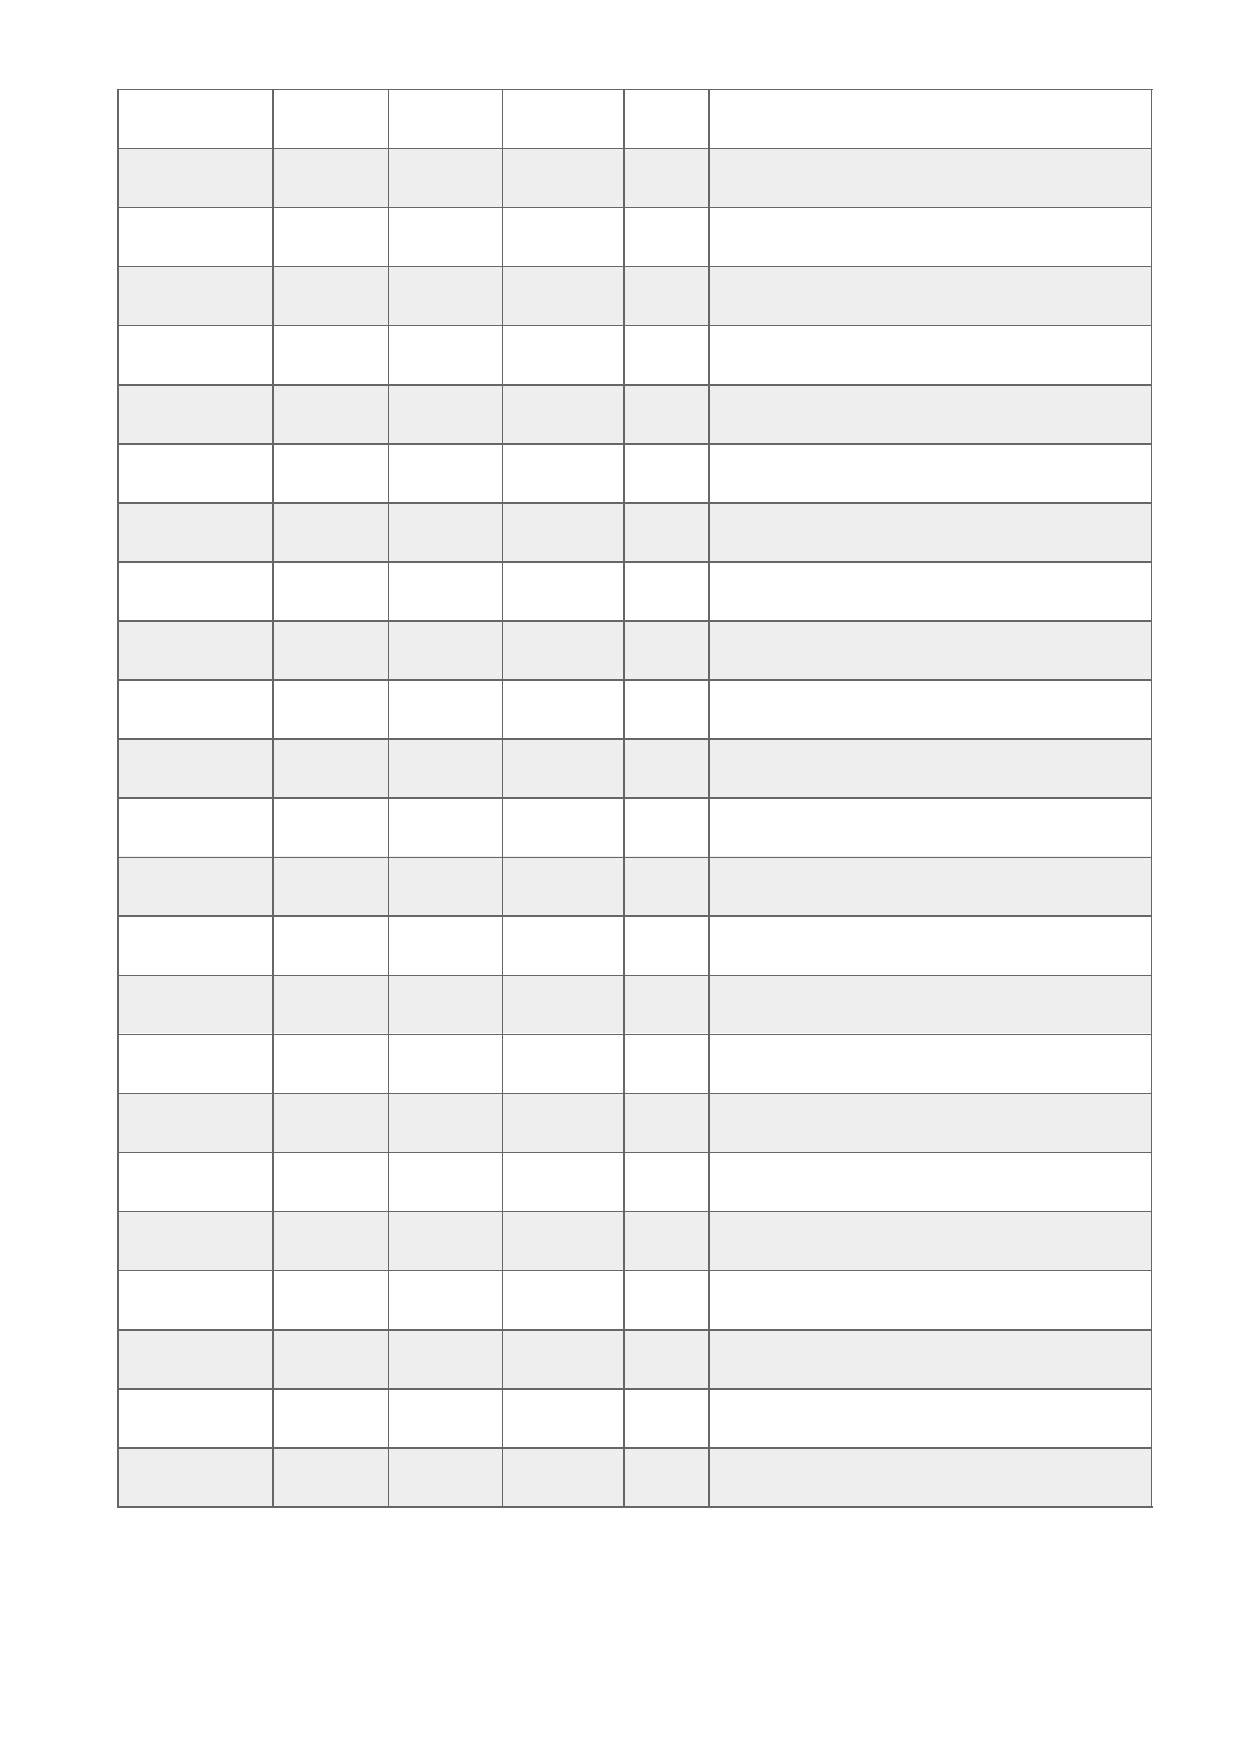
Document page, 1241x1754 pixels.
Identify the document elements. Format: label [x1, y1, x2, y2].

table_cell [389, 622, 502, 679]
table_cell [389, 326, 502, 384]
table_cell [389, 1390, 502, 1447]
table_cell [119, 1331, 272, 1388]
table_cell [503, 799, 623, 856]
table_cell [389, 917, 502, 974]
table_cell [625, 149, 708, 207]
table_cell [274, 90, 388, 148]
table_cell [625, 858, 708, 915]
table_cell [389, 858, 502, 915]
table_cell [625, 90, 708, 148]
table_cell [710, 976, 1151, 1033]
table_cell [503, 208, 623, 266]
table_cell [274, 386, 388, 443]
table_cell [503, 1035, 623, 1093]
table_cell [389, 740, 502, 797]
table_cell [503, 917, 623, 974]
table_cell [625, 1212, 708, 1270]
table_cell [710, 681, 1151, 738]
table_cell [625, 1094, 708, 1152]
table_cell [274, 740, 388, 797]
table_cell [389, 976, 502, 1033]
table_cell [389, 386, 502, 443]
table_cell [503, 504, 623, 561]
table_cell [389, 563, 502, 620]
table_cell [389, 1449, 502, 1506]
table_cell [503, 1390, 623, 1447]
table_cell [503, 386, 623, 443]
table_cell [503, 1449, 623, 1506]
table_cell [119, 1094, 272, 1152]
table_cell [710, 622, 1151, 679]
table_cell [389, 681, 502, 738]
table_cell [503, 740, 623, 797]
table_cell [274, 1212, 388, 1270]
table_cell [503, 326, 623, 384]
table_cell [625, 208, 708, 266]
table_cell [119, 504, 272, 561]
table_cell [710, 1390, 1151, 1447]
table_cell [625, 1035, 708, 1093]
table_cell [503, 1153, 623, 1211]
table_cell [503, 1271, 623, 1329]
table_cell [389, 90, 502, 148]
table_cell [503, 858, 623, 915]
table_cell [274, 1271, 388, 1329]
table_cell [119, 90, 272, 148]
table_cell [274, 445, 388, 502]
table_cell [503, 149, 623, 207]
table_cell [274, 1035, 388, 1093]
table_cell [710, 386, 1151, 443]
table_cell [503, 563, 623, 620]
table_cell [710, 1153, 1151, 1211]
table_cell [710, 208, 1151, 266]
table_cell [274, 1331, 388, 1388]
table_cell [710, 149, 1151, 207]
table_cell [503, 681, 623, 738]
table_cell [625, 563, 708, 620]
table_cell [274, 976, 388, 1033]
table_cell [625, 386, 708, 443]
table_cell [710, 740, 1151, 797]
table_cell [710, 504, 1151, 561]
table_cell [389, 208, 502, 266]
table_cell [274, 917, 388, 974]
table_cell [503, 622, 623, 679]
table_cell [625, 1449, 708, 1506]
table_cell [389, 1035, 502, 1093]
table_cell [274, 267, 388, 325]
table_cell [119, 1212, 272, 1270]
table_cell [625, 267, 708, 325]
table_cell [119, 1390, 272, 1447]
table_cell [389, 1271, 502, 1329]
table_cell [119, 267, 272, 325]
table_cell [710, 445, 1151, 502]
table_cell [710, 1212, 1151, 1270]
table_cell [119, 681, 272, 738]
table_cell [625, 1153, 708, 1211]
table_cell [274, 504, 388, 561]
table_cell [503, 1331, 623, 1388]
table_cell [274, 858, 388, 915]
table_cell [710, 917, 1151, 974]
table_cell [710, 1094, 1151, 1152]
table_cell [119, 622, 272, 679]
table_cell [119, 917, 272, 974]
table_cell [710, 563, 1151, 620]
table_cell [625, 1271, 708, 1329]
table_cell [389, 1094, 502, 1152]
table_cell [119, 976, 272, 1033]
table_cell [503, 267, 623, 325]
table_cell [625, 504, 708, 561]
table_cell [274, 1094, 388, 1152]
table_cell [274, 799, 388, 856]
table_cell [119, 1035, 272, 1093]
table_cell [274, 563, 388, 620]
table_cell [625, 976, 708, 1033]
table_cell [119, 1449, 272, 1506]
table_cell [274, 149, 388, 207]
table_cell [503, 1212, 623, 1270]
table_cell [625, 740, 708, 797]
table_cell [710, 858, 1151, 915]
table_cell [274, 1153, 388, 1211]
table_cell [710, 1035, 1151, 1093]
table_cell [119, 445, 272, 502]
table_cell [119, 1271, 272, 1329]
table_cell [119, 386, 272, 443]
table_cell [503, 976, 623, 1033]
table_cell [710, 90, 1151, 148]
table_cell [710, 1331, 1151, 1388]
table_cell [389, 504, 502, 561]
table_cell [625, 917, 708, 974]
table_cell [119, 563, 272, 620]
table_cell [274, 326, 388, 384]
table_cell [274, 1390, 388, 1447]
table_cell [625, 1331, 708, 1388]
table_cell [389, 267, 502, 325]
table_cell [625, 326, 708, 384]
table_cell [503, 1094, 623, 1152]
table_cell [389, 1153, 502, 1211]
table_cell [503, 90, 623, 148]
table_cell [389, 1331, 502, 1388]
table_cell [625, 799, 708, 856]
table_cell [119, 208, 272, 266]
table_cell [710, 1449, 1151, 1506]
table_cell [274, 1449, 388, 1506]
table_cell [710, 799, 1151, 856]
table_cell [119, 1153, 272, 1211]
table_cell [389, 149, 502, 207]
table_cell [389, 799, 502, 856]
table_cell [710, 267, 1151, 325]
table_cell [625, 681, 708, 738]
table_cell [274, 681, 388, 738]
table_cell [119, 326, 272, 384]
table_cell [503, 445, 623, 502]
table_cell [119, 740, 272, 797]
table_cell [119, 799, 272, 856]
table_cell [119, 149, 272, 207]
table_cell [710, 326, 1151, 384]
table_cell [119, 858, 272, 915]
table_cell [389, 445, 502, 502]
table_cell [389, 1212, 502, 1270]
table_cell [710, 1271, 1151, 1329]
table_cell [274, 208, 388, 266]
table_cell [625, 445, 708, 502]
table_cell [625, 1390, 708, 1447]
table_cell [274, 622, 388, 679]
table_cell [625, 622, 708, 679]
